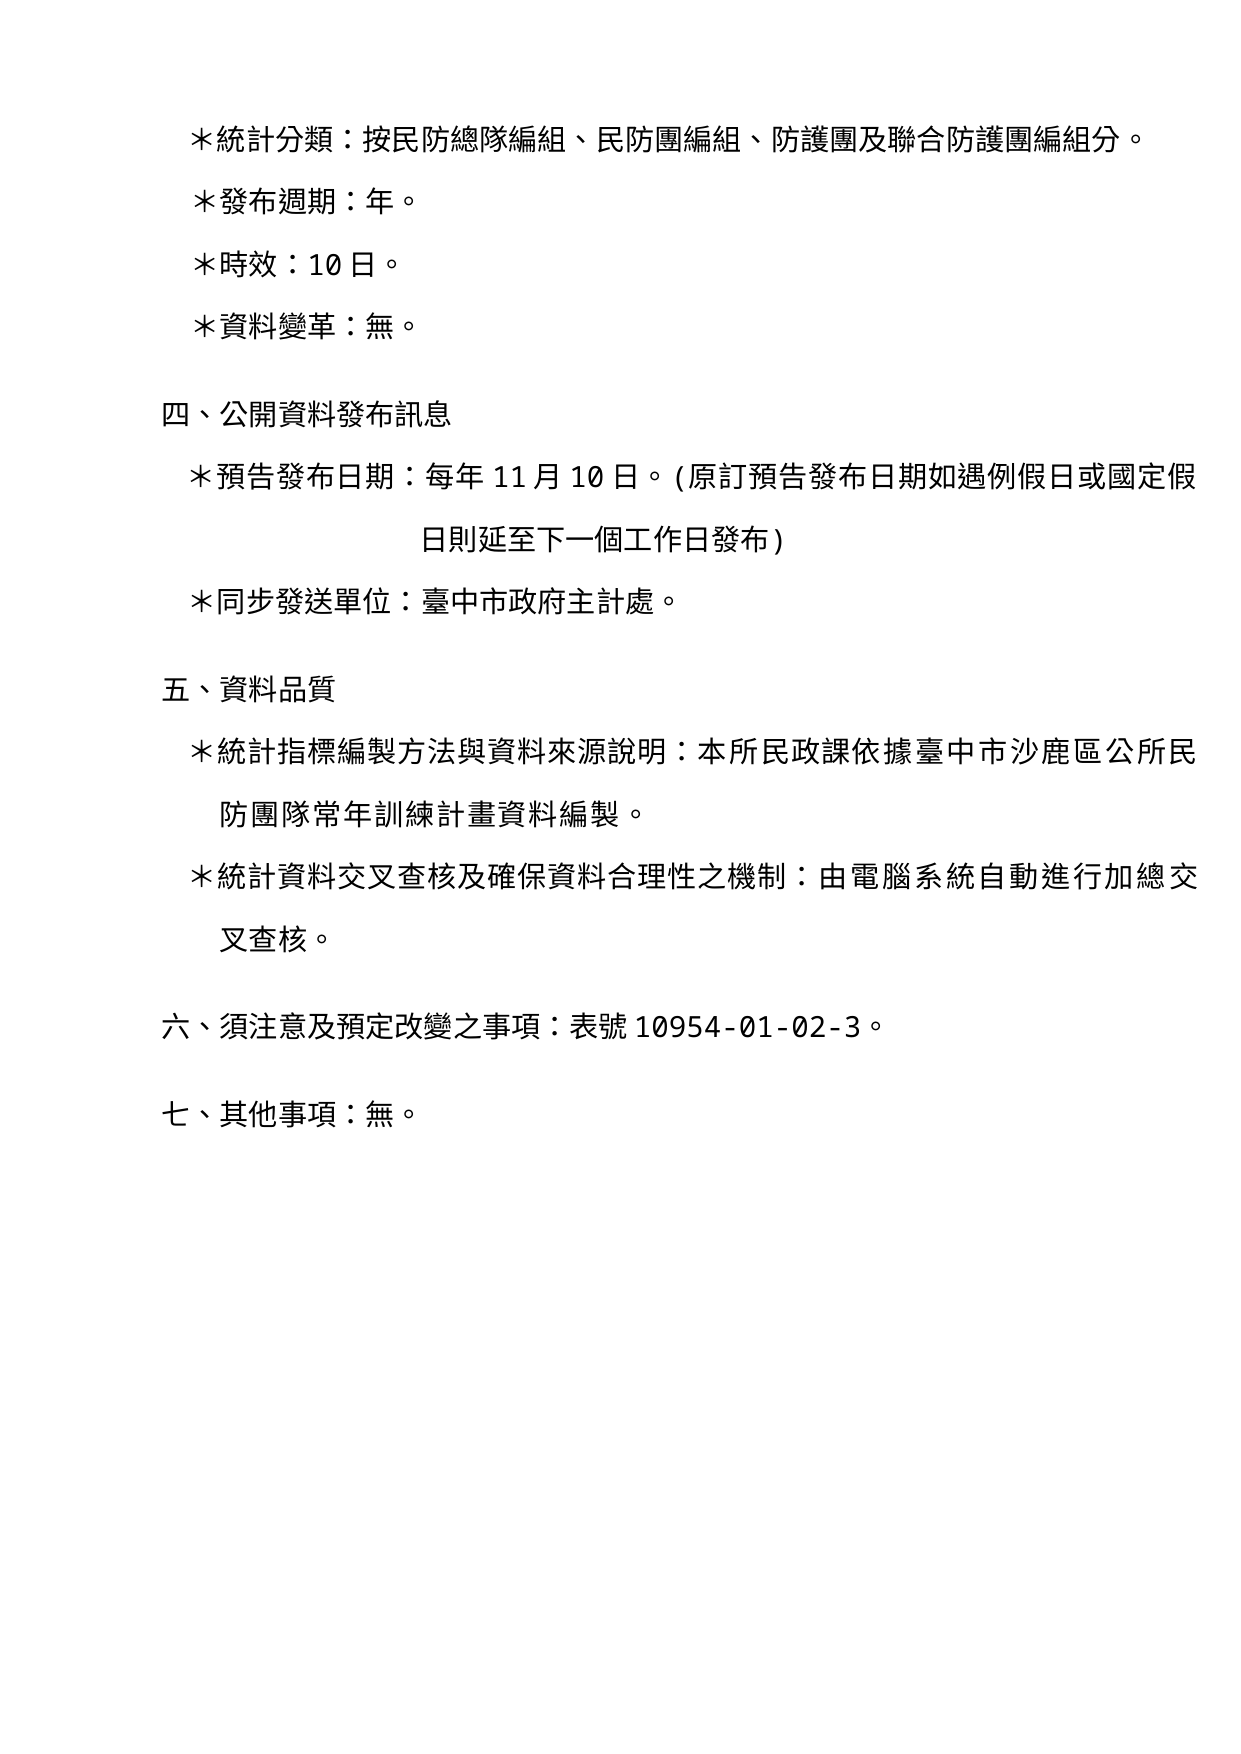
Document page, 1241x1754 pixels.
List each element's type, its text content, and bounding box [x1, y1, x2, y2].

table_header ＊統計分類：按民防總隊編組、民防團編組、防護團及聯合防護團編組分。 ＊發布週期：年。 ＊時效：10日。 ＊資料變革：無。 四、公開資料發布訊息 ＊預告發布日期：每年11月10日。(原訂預告發布日期如遇例假日或國定假日則延至下一個工作日發布) ＊同步發送單位：臺中市政府主計處。 五、資料品質 ＊統計指標編製方法與資料來源說明：本所民政課依據臺中市沙鹿區公所民防團隊常年訓練計畫資料編製。 ＊統計資料交叉查核及確保資料合理性之機制：由電腦系統自動進行加總交叉查核。 六、須注意及預定改變之事項：表號10954-01-02-3。 七、其他事項：無。 [150, 96, 1209, 1508]
